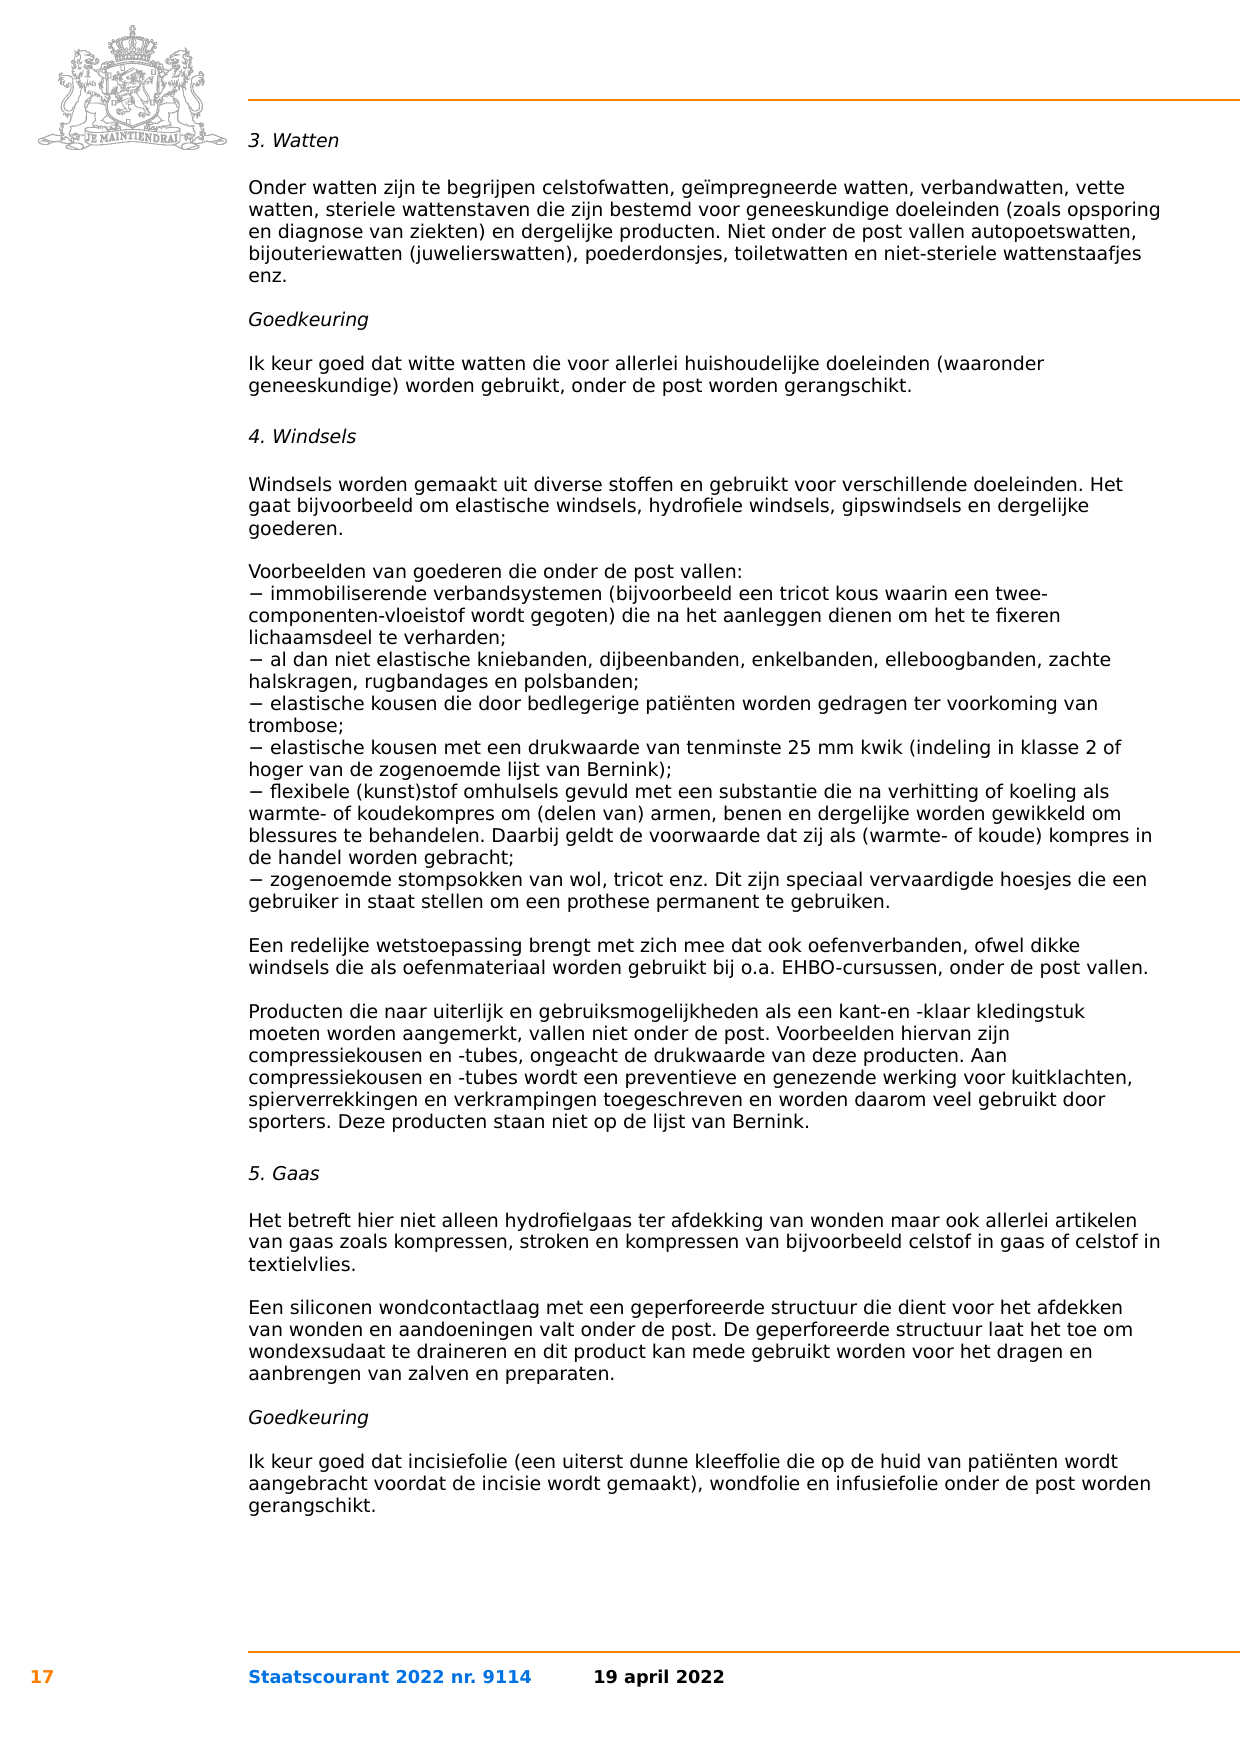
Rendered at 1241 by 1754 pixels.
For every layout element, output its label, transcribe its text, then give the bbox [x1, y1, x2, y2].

text Onder watten zijn te begrijpen celstofwatten, geïmpregneerde watten, verbandwatten, vette watten, steriele wattenstaven die zijn bestemd voor geneeskundige doeleinden (zoals opsporing en diagnose van ziekten) en dergelijke producten. Niet onder de post vallen autopoetswatten, bijouteriewatten (juwelierswatten), poederdonsjes, toiletwatten en niet-steriele wattenstaafjes enz. [248, 177, 1163, 287]
subtitle 3. Watten [248, 130, 1163, 152]
picture [38, 25, 227, 150]
text − elastische kousen met een drukwaarde van tenminste 25 mm kwik (indeling in klasse 2 of hoger van de zogenoemde lijst van Bernink); [248, 737, 1163, 781]
text Ik keur goed dat witte watten die voor allerlei huishoudelijke doeleinden (waaronder geneeskundige) worden gebruikt, onder de post worden gerangschikt. [248, 352, 1163, 396]
text Een siliconen wondcontactlaag met een geperforeerde structuur die dient voor het afdekken van wonden en aandoeningen valt onder de post. De geperforeerde structuur laat het toe om wondexsudaat te draineren en dit product kan mede gebruikt worden voor het dragen en aanbrengen van zalven en preparaten. [248, 1297, 1163, 1385]
text − immobiliserende verbandsystemen (bijvoorbeeld een tricot kous waarin een twee-componenten-vloeistof wordt gegoten) die na het aanleggen dienen om het te fixeren lichaamsdeel te verharden; [248, 583, 1163, 649]
text − elastische kousen die door bedlegerige patiënten worden gedragen ter voorkoming van trombose; [248, 693, 1163, 737]
text Ik keur goed dat incisiefolie (een uiterst dunne kleeffolie die op de huid van patiënten wordt aangebracht voordat de incisie wordt gemaakt), wondfolie en infusiefolie onder de post worden gerangschikt. [248, 1451, 1163, 1517]
text Windsels worden gemaakt uit diverse stoffen en gebruikt voor verschillende doeleinden. Het gaat bijvoorbeeld om elastische windsels, hydrofiele windsels, gipswindsels en dergelijke goederen. [248, 473, 1163, 539]
text − flexibele (kunst)stof omhulsels gevuld met een substantie die na verhitting of koeling als warmte- of koudekompres om (delen van) armen, benen en dergelijke worden gewikkeld om blessures te behandelen. Daarbij geldt de voorwaarde dat zij als (warmte- of koude) kompres in de handel worden gebracht; [248, 781, 1163, 869]
subtitle 5. Gaas [248, 1162, 1163, 1184]
text Een redelijke wetstoepassing brengt met zich mee dat ook oefenverbanden, ofwel dikke windsels die als oefenmateriaal worden gebruikt bij o.a. EHBO-cursussen, onder de post vallen. [248, 935, 1163, 979]
subtitle Goedkeuring [248, 309, 1163, 331]
subtitle Goedkeuring [248, 1407, 1163, 1429]
text Producten die naar uiterlijk en gebruiksmogelijkheden als een kant-en -klaar kledingstuk moeten worden aangemerkt, vallen niet onder de post. Voorbeelden hiervan zijn compressiekousen en -tubes, ongeacht de drukwaarde van deze producten. Aan compressiekousen en -tubes wordt een preventieve en genezende werking voor kuitklachten, spierverrekkingen en verkrampingen toegeschreven en worden daarom veel gebruikt door sporters. Deze producten staan niet op de lijst van Bernink. [248, 1001, 1163, 1132]
text − al dan niet elastische kniebanden, dijbeenbanden, enkelbanden, elleboogbanden, zachte halskragen, rugbandages en polsbanden; [248, 649, 1163, 693]
text − zogenoemde stompsokken van wol, tricot enz. Dit zijn speciaal vervaardigde hoesjes die een gebruiker in staat stellen om een prothese permanent te gebruiken. [248, 869, 1163, 913]
text Het betreft hier niet alleen hydrofielgaas ter afdekking van wonden maar ook allerlei artikelen van gaas zoals kompressen, stroken en kompressen van bijvoorbeeld celstof in gaas of celstof in textielvlies. [248, 1209, 1163, 1275]
subtitle 4. Windsels [248, 426, 1163, 448]
text Voorbeelden van goederen die onder de post vallen: [248, 561, 1163, 583]
